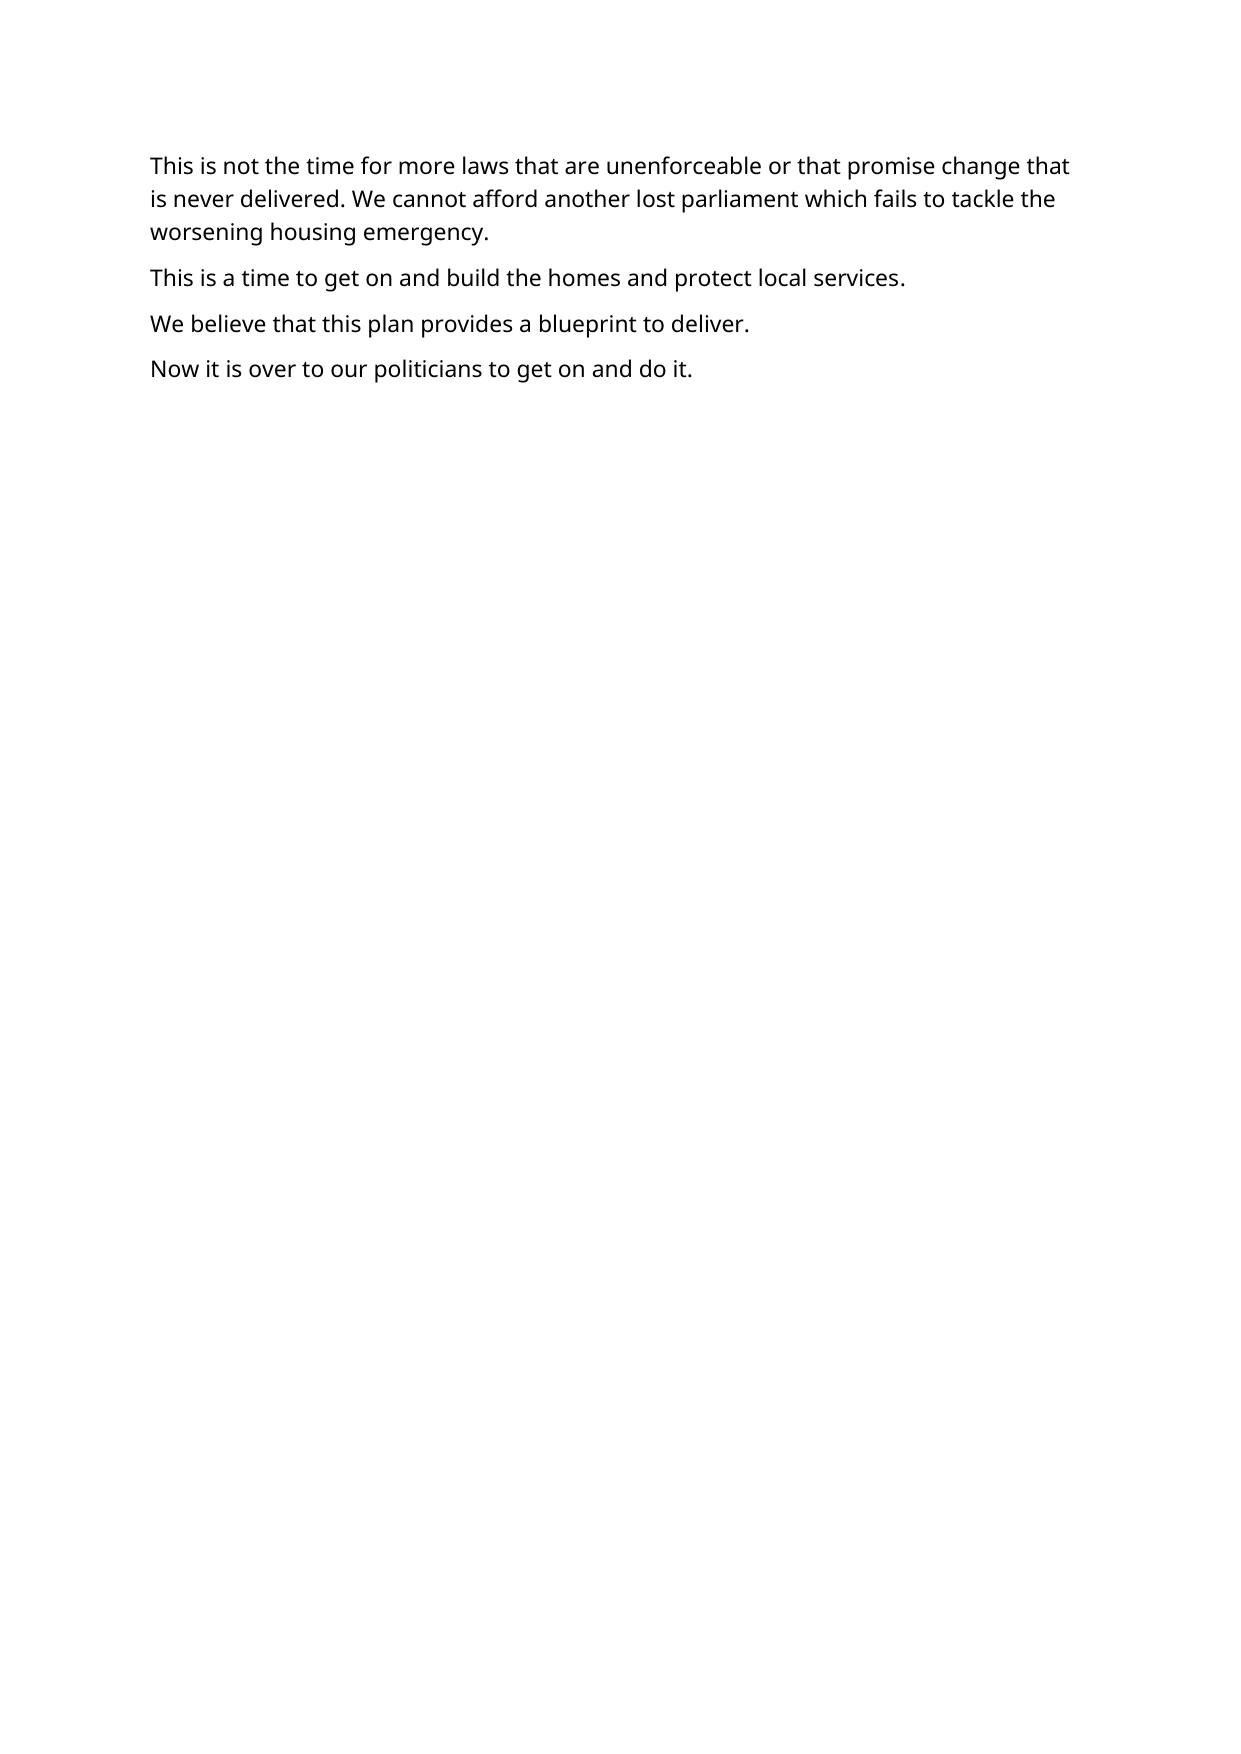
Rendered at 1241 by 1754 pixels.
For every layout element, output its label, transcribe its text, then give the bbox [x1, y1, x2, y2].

text This is a time to get on and build the homes and protect local services. [150, 262, 1090, 293]
text This is not the time for more laws that are unenforceable or that promise change that is never delivered. We cannot afford another lost parliament which fails to tackle the worsening housing emergency. [150, 150, 1090, 247]
text Now it is over to our politicians to get on and do it. [150, 353, 1090, 384]
text We believe that this plan provides a blueprint to deliver. [150, 307, 1090, 339]
